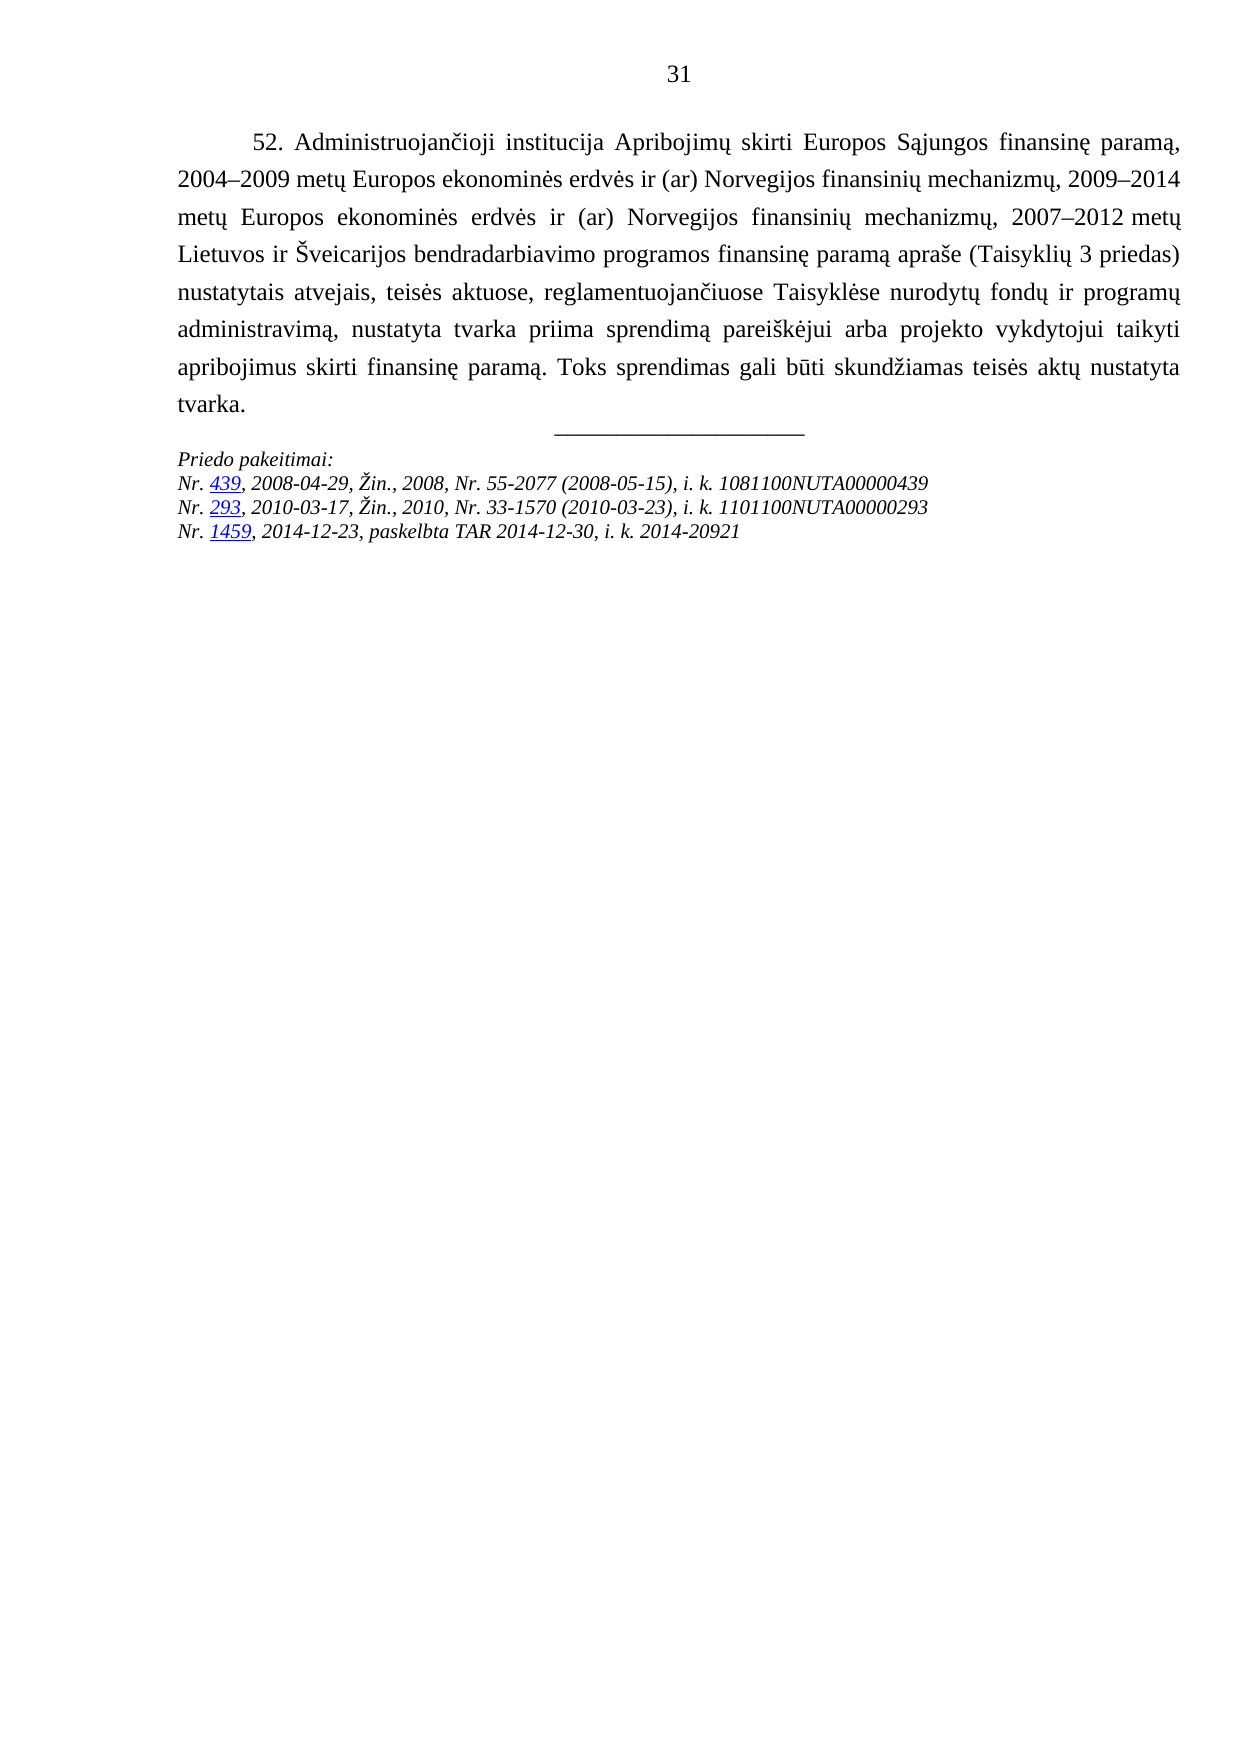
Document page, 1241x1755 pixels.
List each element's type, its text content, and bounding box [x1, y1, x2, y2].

text 52. Administruojančioji institucija Apribojimų skirti Europos Sąjungos finansinę paramą, 2004–2009 metų Europos ekonominės erdvės ir (ar) Norvegijos finansinių mechanizmų, 2009–2014 metų Europos ekonominės erdvės ir (ar) Norvegijos finansinių mechanizmų, 2007–2012 metų Lietuvos ir Šveicarijos bendradarbiavimo programos finansinę paramą apraše (Taisyklių 3 priedas) nustatytais atvejais, teisės aktuose, reglamentuojančiuose Taisyklėse nurodytų fondų ir programų administravimą, nustatyta tvarka priima sprendimą pareiškėjui arba projekto vykdytojui taikyti apribojimus skirti finansinę paramą. Toks sprendimas gali būti skundžiamas teisės aktų nustatyta tvarka. [177, 118, 1181, 418]
text –––––––––––––––––––– [177, 418, 1181, 447]
text Nr. 1459, 2014-12-23, paskelbta TAR 2014-12-30, i. k. 2014-20921 [177, 519, 1181, 543]
text Priedo pakeitimai: [177, 447, 1181, 471]
text Nr. 439, 2008-04-29, Žin., 2008, Nr. 55-2077 (2008-05-15), i. k. 1081100NUTA00000439 [177, 471, 1181, 495]
text Nr. 293, 2010-03-17, Žin., 2010, Nr. 33-1570 (2010-03-23), i. k. 1101100NUTA00000293 [177, 495, 1181, 519]
